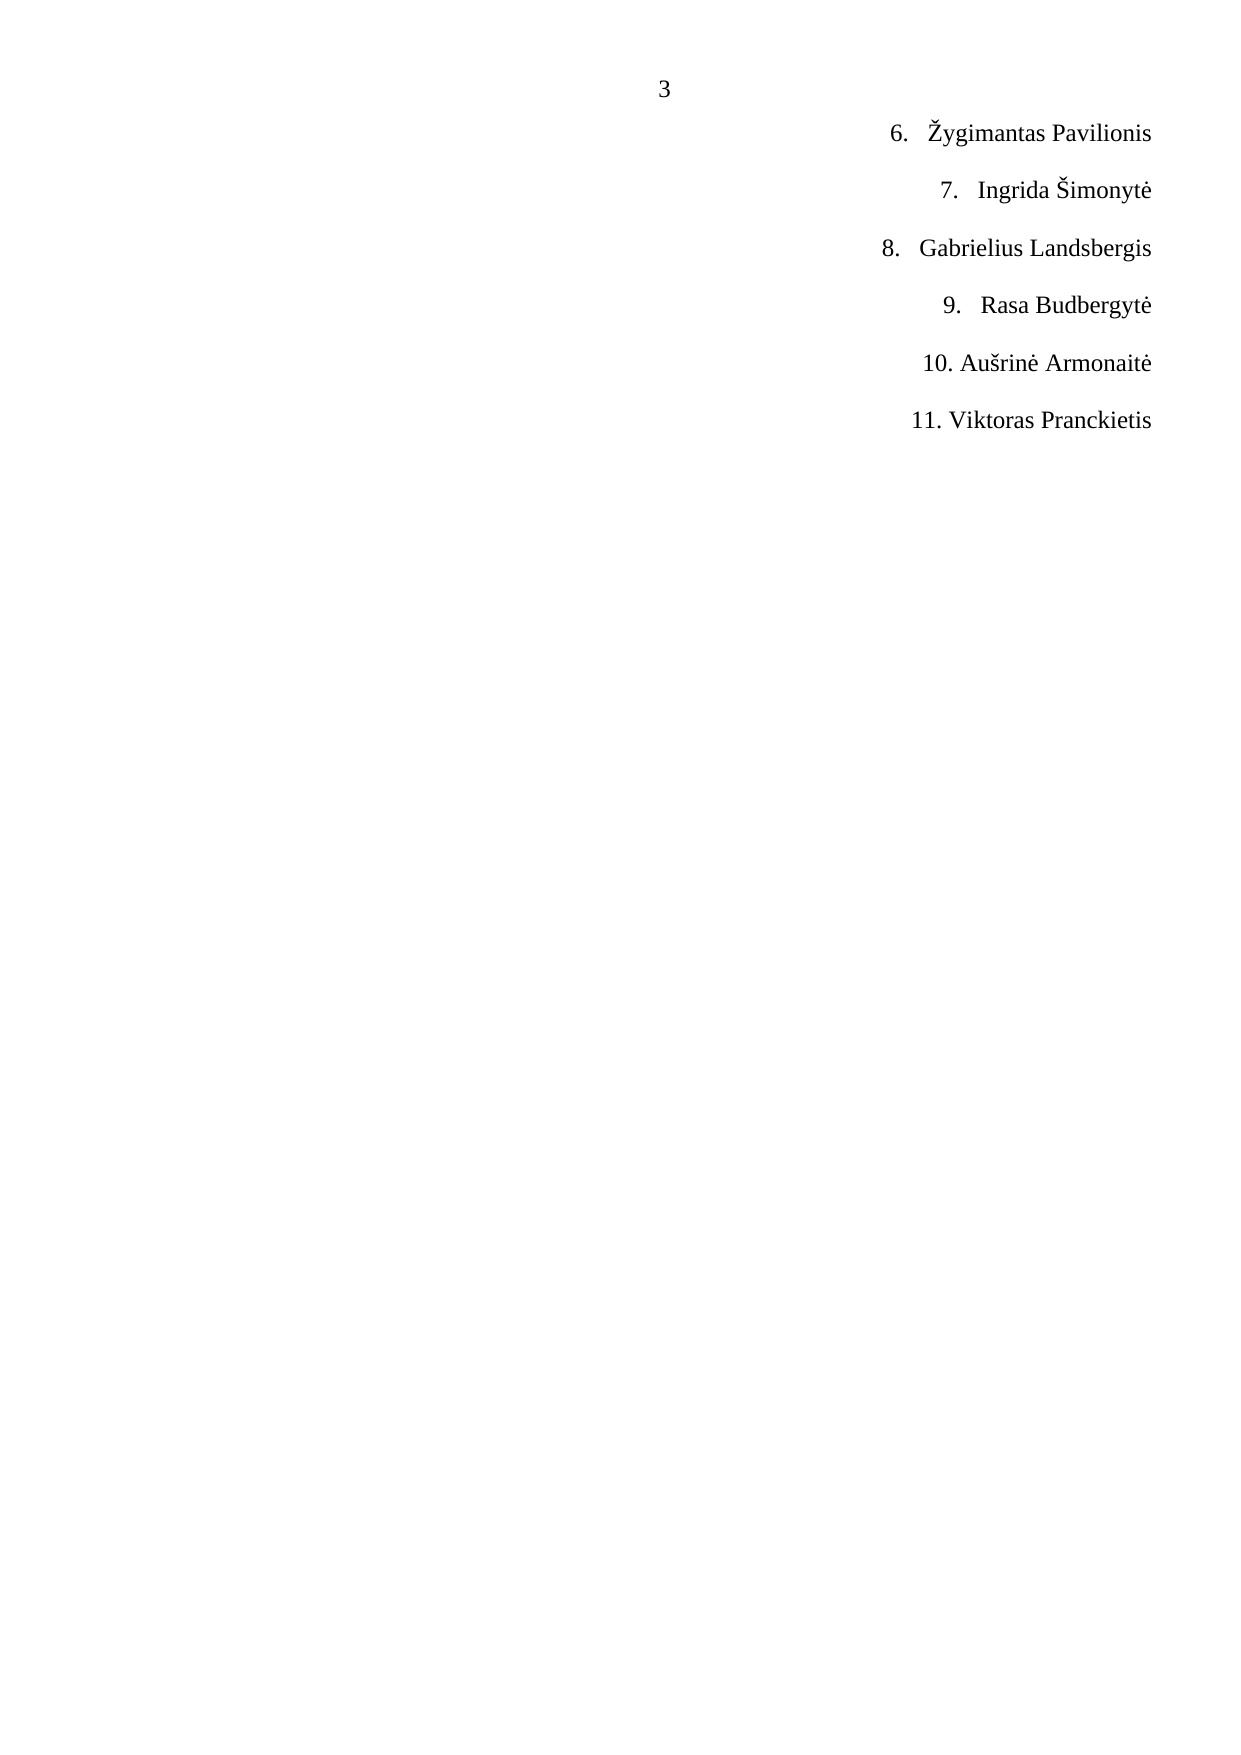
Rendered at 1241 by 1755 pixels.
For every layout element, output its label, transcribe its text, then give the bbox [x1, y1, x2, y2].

text 10. Aušrinė Armonaitė [215, 348, 1152, 377]
text 11. Viktoras Pranckietis [215, 406, 1152, 434]
text 6. Žygimantas Pavilionis [215, 118, 1152, 147]
text 8. Gabrielius Landsbergis [215, 233, 1152, 262]
text 7. Ingrida Šimonytė [215, 176, 1152, 204]
text 9. Rasa Budbergytė [215, 291, 1152, 319]
